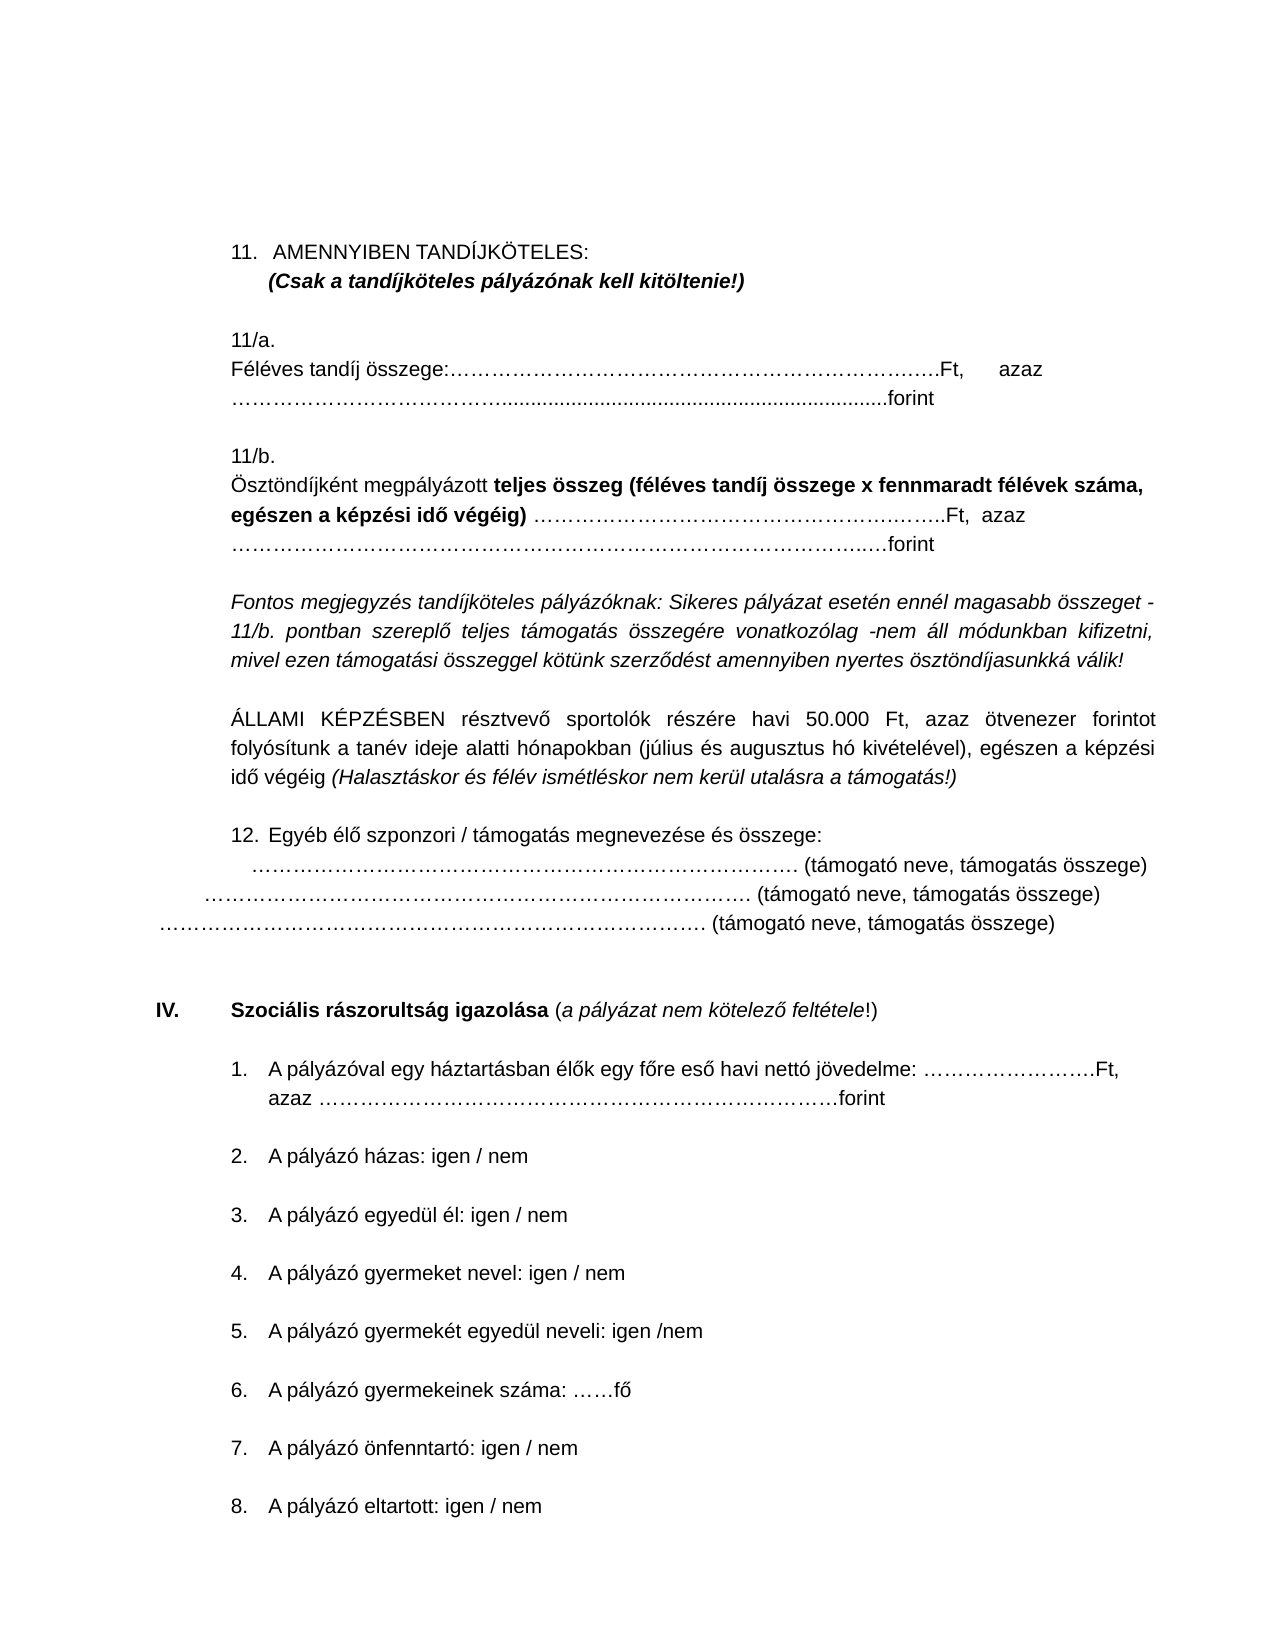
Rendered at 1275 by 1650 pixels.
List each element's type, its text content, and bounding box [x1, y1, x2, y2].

list A pályázó gyermekét egyedül neveli: igen /nem [231, 1314, 1157, 1343]
list Szociális rászorultság igazolása (a pályázat nem kötelező feltétele!) [156, 993, 1157, 1022]
text Fontos megjegyzés tandíjköteles pályázóknak: Sikeres pályázat esetén ennél magasabb összeget -11/b. pontban szereplő teljes támogatás összegére vonatkozólag -nem áll módunkban kifizetni, mivel ezen támogatási összeggel kötünk szerződést amennyiben nyertes ösztöndíjasunkká válik! [231, 585, 1157, 672]
list A pályázóval egy háztartásban élők egy főre eső havi nettó jövedelme: …………………….Ft, azaz …………………………………………………………………forint [231, 1051, 1157, 1110]
text ÁLLAMI KÉPZÉSBEN résztvevő sportolók részére havi 50.000 Ft, azaz ötvenezer forintot folyósítunk a tanév ideje alatti hónapokban (július és augusztus hó kivételével), egészen a képzési idő végéig (Halasztáskor és félév ismétléskor nem kerül utalásra a támogatás!) [231, 701, 1157, 789]
list A pályázó házas: igen / nem [231, 1139, 1157, 1168]
text 11/b. [231, 439, 1157, 468]
list A pályázó gyermeket nevel: igen / nem [231, 1256, 1157, 1285]
text ……………………………………………………………………. (támogató neve, támogatás összege) [118, 876, 1157, 906]
list A pályázó egyedül él: igen / nem [231, 1197, 1157, 1226]
text 11/a. [231, 322, 1157, 351]
text Féléves tandíj összege:………………………………………………………….….Ft, azaz …………………………………...................................................................forint [231, 351, 1157, 410]
list AMENNYIBEN TANDÍJKÖTELES: [231, 235, 1157, 264]
text ……………………………………………………………………. (támogató neve, támogatás összege) [118, 847, 1157, 876]
text Ösztöndíjként megpályázott teljes összeg (féléves tandíj összege x fennmaradt félévek száma, egészen a képzési idő végéig) …………………………………………….……..Ft, azaz ………………………………………………………………………………..…forint [231, 468, 1157, 556]
list A pályázó önfenntartó: igen / nem [231, 1431, 1157, 1460]
list Egyéb élő szponzori / támogatás megnevezése és összege: [231, 818, 1157, 847]
text ……………………………………………………………………. (támogató neve, támogatás összege) [118, 906, 1157, 935]
list A pályázó gyermekeinek száma: ……fő [231, 1372, 1157, 1401]
list A pályázó eltartott: igen / nem [231, 1489, 1157, 1518]
text (Csak a tandíjköteles pályázónak kell kitöltenie!) [268, 264, 1157, 293]
